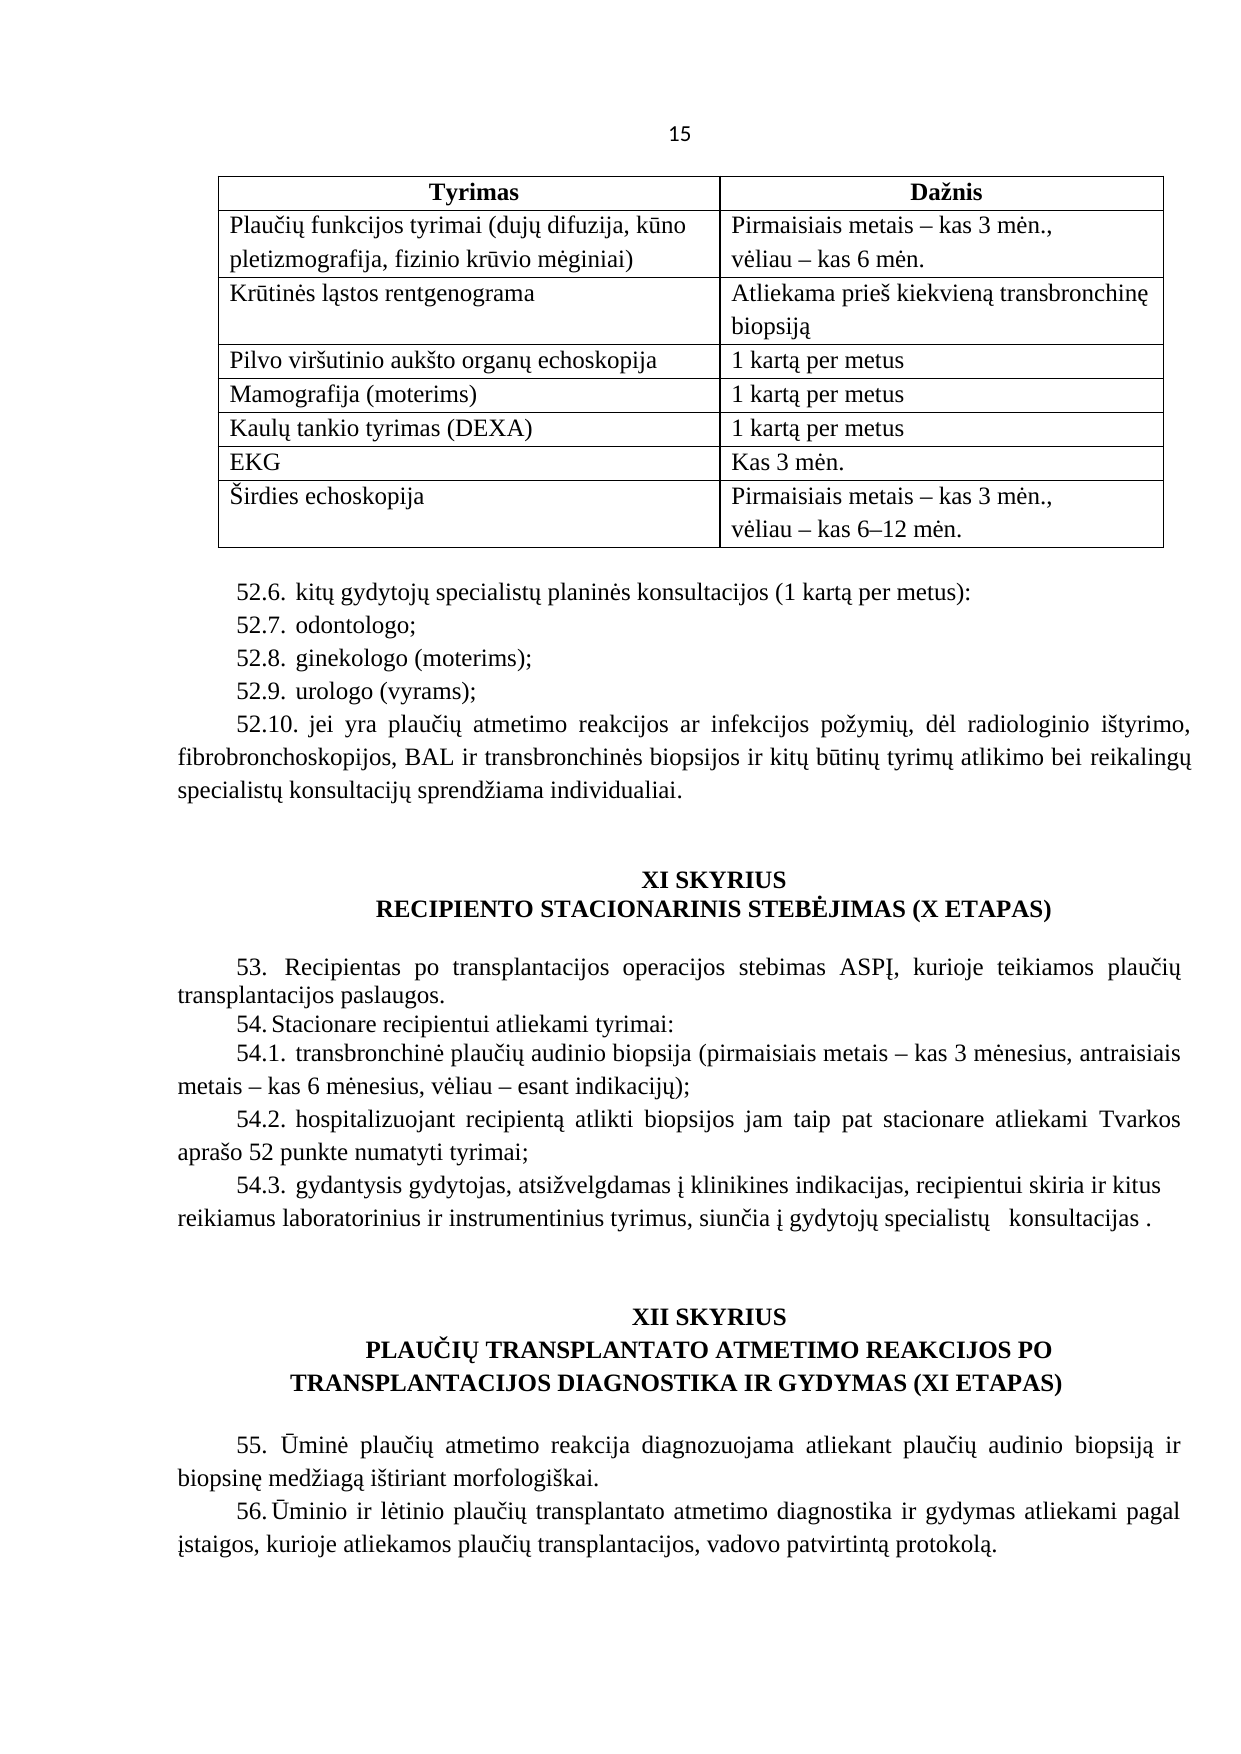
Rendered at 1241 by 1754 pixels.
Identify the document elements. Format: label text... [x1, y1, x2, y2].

table_cell Atliekama prieš kiekvieną transbronchinę biopsiją [721, 278, 1163, 344]
text 54.3. gydantysis gydytojas, atsižvelgdamas į klinikines indikacijas, recipientui skiria ir kitus reikiamus laboratorinius ir instrumentinius tyrimus, siunčia į gydytojų specialistų konsultacijas . [177, 1170, 1182, 1232]
text 53. Recipientas po transplantacijos operacijos stebimas ASPĮ, kurioje teikiamos plaučių transplantacijos paslaugos. [177, 952, 1182, 1009]
table_header Tyrimas [219, 177, 719, 209]
text RECIPIENTO STACIONARINIS STEBĖJIMAS (X ETAPAS) [177, 894, 1191, 923]
text 54.2. hospitalizuojant recipientą atlikti biopsijos jam taip pat stacionare atliekami Tvarkos aprašo 52 punkte numatyti tyrimai; [177, 1104, 1182, 1166]
text 55. Ūminė plaučių atmetimo reakcija diagnozuojama atliekant plaučių audinio biopsiją ir biopsinę medžiagą ištiriant morfologiškai. [177, 1430, 1182, 1492]
table_header Dažnis [721, 177, 1163, 209]
table_cell 1 kartą per metus [721, 345, 1163, 378]
text XII SKYRIUS [177, 1302, 1182, 1331]
text 56. Ūminio ir lėtinio plaučių transplantato atmetimo diagnostika ir gydymas atliekami pagal įstaigos, kurioje atliekamos plaučių transplantacijos, vadovo patvirtintą protokolą. [177, 1496, 1182, 1558]
table_cell Pirmaisiais metais – kas 3 mėn., vėliau – kas 6 mėn. [721, 211, 1163, 277]
text 52.9. urologo (vyrams); [177, 676, 1191, 705]
text PLAUČIŲ TRANSPLANTATO ATMETIMO REAKCIJOS PO TRANSPLANTACIJOS DIAGNOSTIKA IR GYDYMAS (XI ETAPAS) [177, 1335, 1182, 1397]
table_cell Pirmaisiais metais – kas 3 mėn., vėliau – kas 6–12 mėn. [721, 481, 1163, 547]
text 52.7. odontologo; [177, 610, 1191, 639]
text 54.1. transbronchinė plaučių audinio biopsija (pirmaisiais metais – kas 3 mėnesius, antraisiais metais – kas 6 mėnesius, vėliau – esant indikacijų); [177, 1038, 1182, 1100]
table_cell Širdies echoskopija [219, 481, 719, 547]
text 54. Stacionare recipientui atliekami tyrimai: [177, 1009, 1182, 1038]
text 52.10. jei yra plaučių atmetimo reakcijos ar infekcijos požymių, dėl radiologinio ištyrimo, fibrobronchoskopijos, BAL ir transbronchinės biopsijos ir kitų būtinų tyrimų atlikimo bei reikalingų specialistų konsultacijų sprendžiama individualiai. [177, 709, 1191, 804]
table_cell 1 kartą per metus [721, 413, 1163, 446]
table_cell Kaulų tankio tyrimas (DEXA) [219, 413, 719, 446]
table_cell Pilvo viršutinio aukšto organų echoskopija [219, 345, 719, 378]
table_cell 1 kartą per metus [721, 379, 1163, 412]
table_cell EKG [219, 447, 719, 480]
table_cell Kas 3 mėn. [721, 447, 1163, 480]
table_cell Plaučių funkcijos tyrimai (dujų difuzija, kūno pletizmografija, fizinio krūvio mėginiai) [219, 211, 719, 277]
text 52.6. kitų gydytojų specialistų planinės konsultacijos (1 kartą per metus): [177, 577, 1191, 606]
table_cell Mamografija (moterims) [219, 379, 719, 412]
text XI SKYRIUS [177, 866, 1191, 894]
text 52.8. ginekologo (moterims); [177, 643, 1191, 672]
table_cell Krūtinės ląstos rentgenograma [219, 278, 719, 344]
